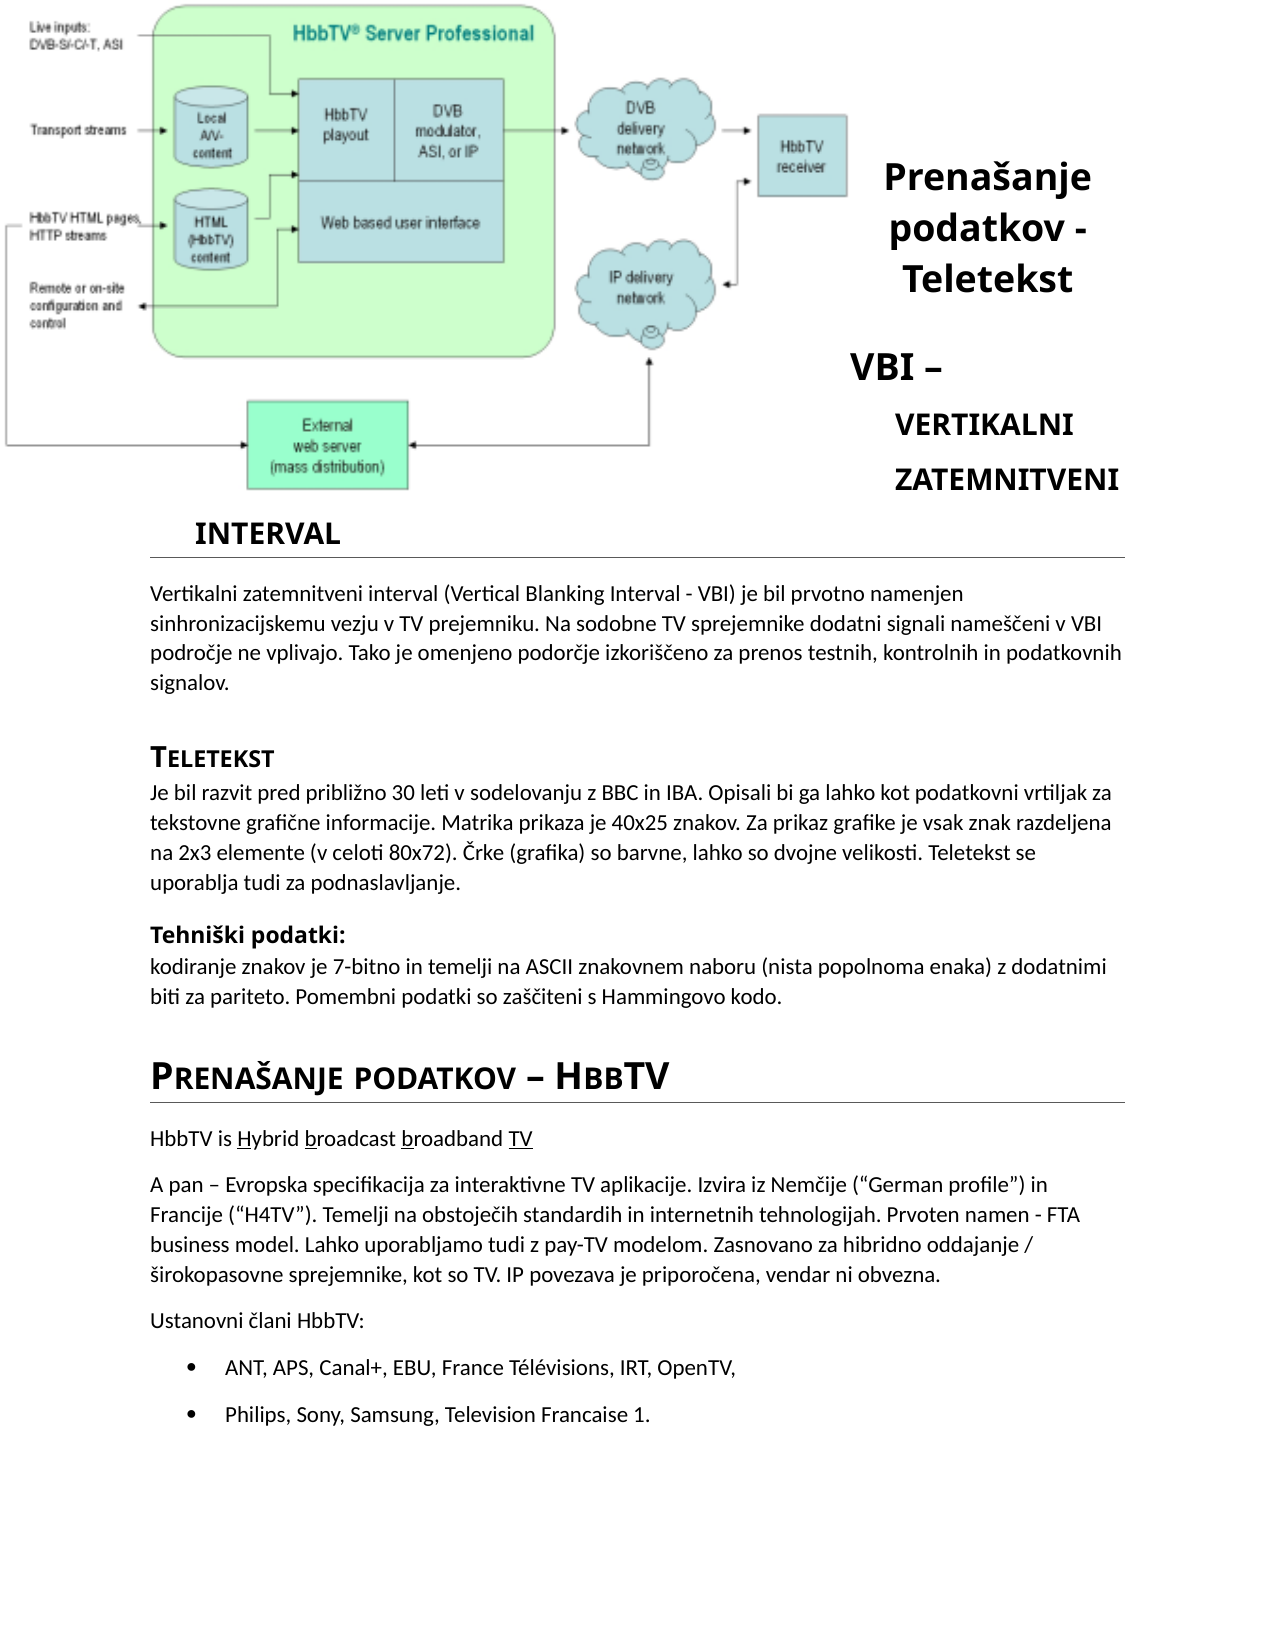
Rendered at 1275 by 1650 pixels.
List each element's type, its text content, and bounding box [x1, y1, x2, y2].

subtitle VBI – vertikalni zatemnitveni interval [150, 341, 1125, 557]
title Prenašanje podatkov - Teletekst [850, 150, 1125, 303]
subtitle Prenašanje podatkov – HbbTV [150, 1049, 1125, 1102]
subtitle Tehniški podatki: [150, 919, 1125, 950]
text HbbTV is Hybrid broadcast broadband TV [150, 1124, 1125, 1152]
text kodiranje znakov je 7-bitno in temelji na ASCII znakovnem naboru (nista popolnoma enaka) z dodatnimi biti za pariteto. Pomembni podatki so zaščiteni s Hammingovo kodo. [150, 952, 1125, 1010]
text Je bil razvit pred približno 30 leti v sodelovanju z BBC in IBA. Opisali bi ga lahko kot podatkovni vrtiljak za tekstovne grafične informacije. Matrika prikaza je 40x25 znakov. Za prikaz grafike je vsak znak razdeljena na 2x3 elemente (v celoti 80x72). Črke (grafika) so barvne, lahko so dvojne velikosti. Teletekst se uporablja tudi za podnaslavljanje. [150, 778, 1125, 896]
list Philips, Sony, Samsung, Television Francaise 1. [187, 1400, 1125, 1428]
text A pan – Evropska specifikacija za interaktivne TV aplikacije. Izvira iz Nemčije (“German profile”) in Francije (“H4TV”). Temelji na obstoječih standardih in internetnih tehnologijah. Prvoten namen - FTA business model. Lahko uporabljamo tudi z pay-TV modelom. Zasnovano za hibridno oddajanje / širokopasovne sprejemnike, kot so TV. IP povezava je priporočena, vendar ni obvezna. [150, 1170, 1125, 1288]
text Vertikalni zatemnitveni interval (Vertical Blanking Interval - VBI) je bil prvotno namenjen sinhronizacijskemu vezju v TV prejemniku. Na sodobne TV sprejemnike dodatni signali nameščeni v VBI področje ne vplivajo. Tako je omenjeno podorčje izkoriščeno za prenos testnih, kontrolnih in podatkovnih signalov. [150, 579, 1125, 696]
text Ustanovni člani HbbTV: [150, 1307, 1125, 1334]
list ANT, APS, Canal+, EBU, France Télévisions, IRT, OpenTV, [187, 1353, 1125, 1381]
subtitle Teletekst [150, 736, 1125, 776]
